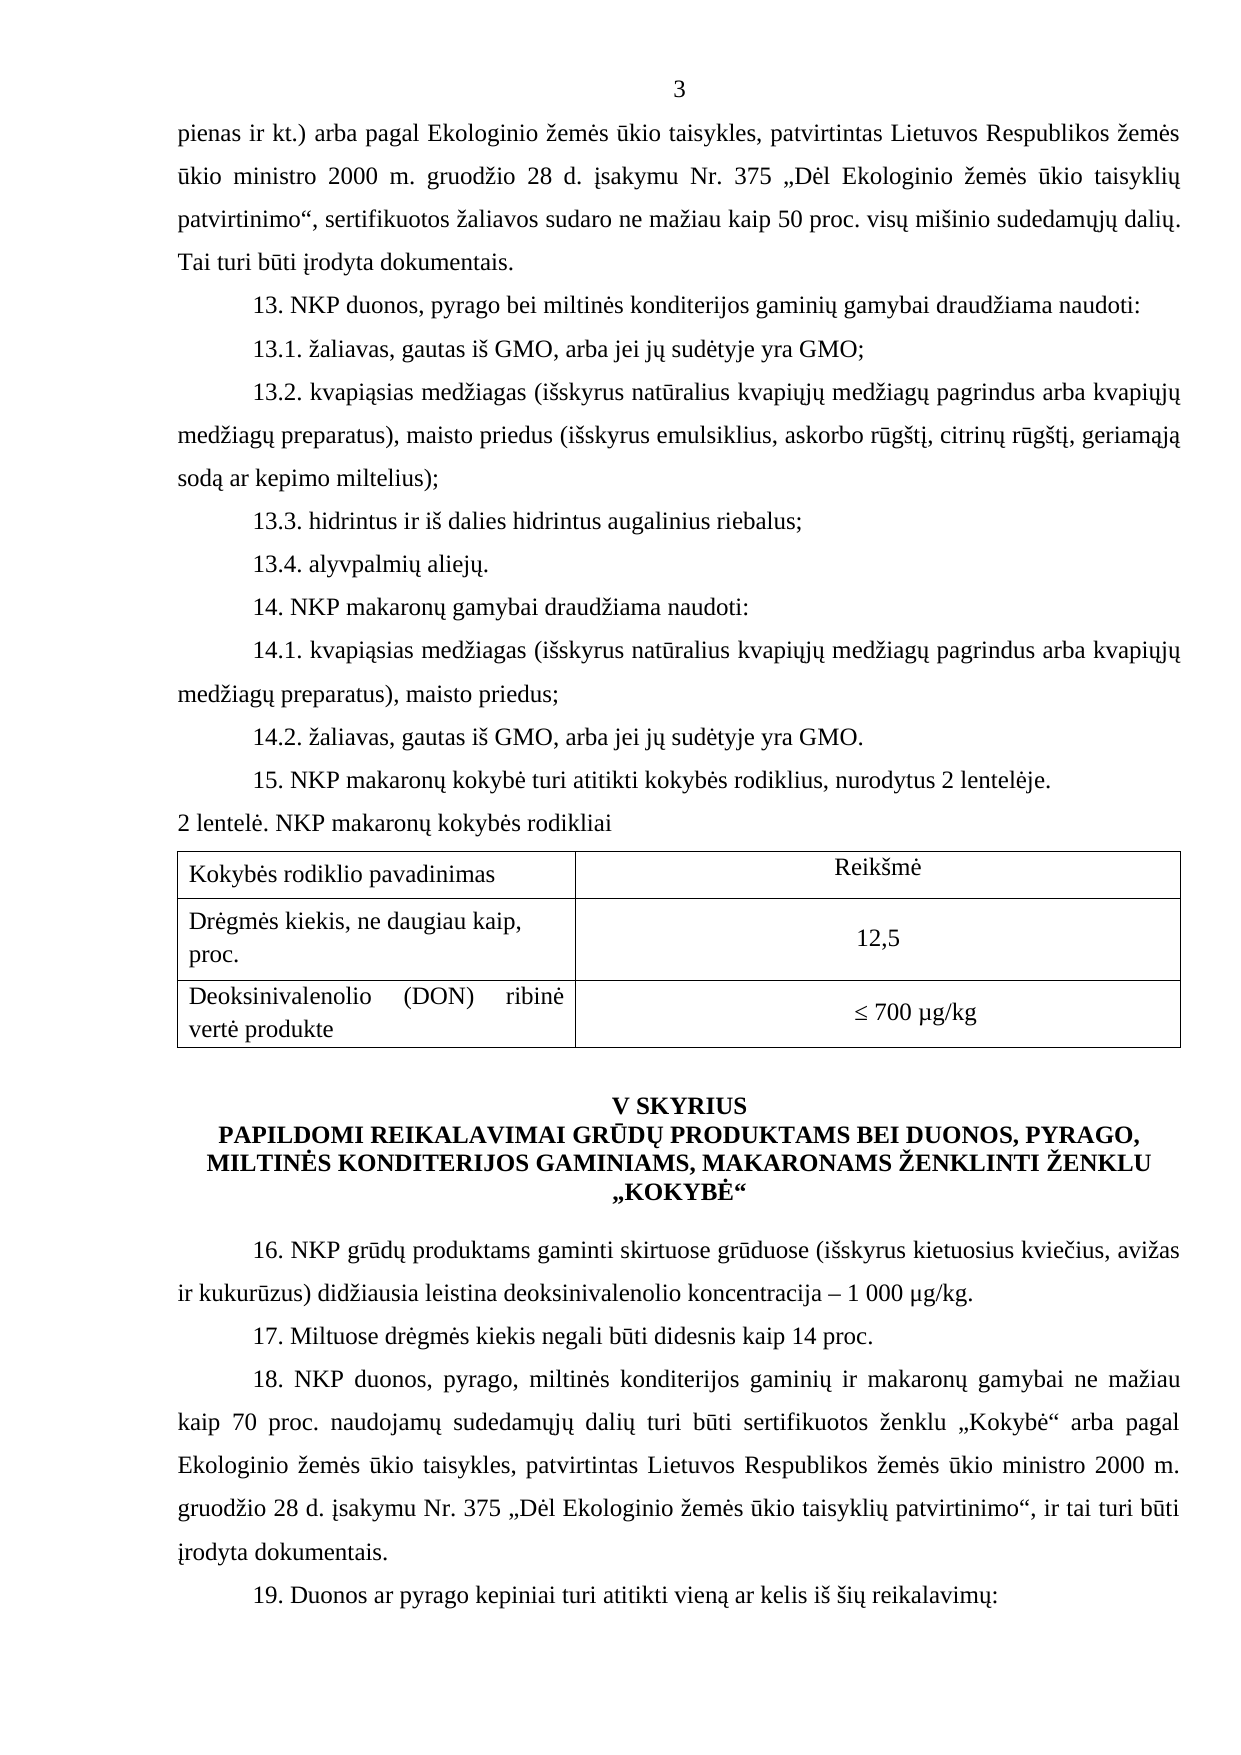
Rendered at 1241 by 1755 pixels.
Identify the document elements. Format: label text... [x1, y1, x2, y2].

text 17. Miltuose drėgmės kiekis negali būti didesnis kaip 14 proc. [177, 1321, 1181, 1350]
table_cell Drėgmės kiekis, ne daugiau kaip, proc. [178, 899, 575, 980]
text 19. Duonos ar pyrago kepiniai turi atitikti vieną ar kelis iš šių reikalavimų: [177, 1580, 1181, 1608]
text 13. NKP duonos, pyrago bei miltinės konditerijos gaminių gamybai draudžiama naudoti: [177, 291, 1181, 319]
text 14.1. kvapiąsias medžiagas (išskyrus natūralius kvapiųjų medžiagų pagrindus arba kvapiųjų medžiagų preparatus), maisto priedus; [177, 636, 1181, 707]
text pienas ir kt.) arba pagal Ekologinio žemės ūkio taisykles, patvirtintas Lietuvos Respublikos žemės ūkio ministro 2000 m. gruodžio 28 d. įsakymu Nr. 375 „Dėl Ekologinio žemės ūkio taisyklių patvirtinimo“, sertifikuotos žaliavos sudaro ne mažiau kaip 50 proc. visų mišinio sudedamųjų dalių. Tai turi būti įrodyta dokumentais. [177, 118, 1181, 276]
text 2 lentelė. NKP makaronų kokybės rodikliai [177, 808, 1181, 837]
table_header Kokybės rodiklio pavadinimas [178, 852, 575, 898]
table_cell 12,5 [576, 899, 1180, 980]
text 15. NKP makaronų kokybė turi atitikti kokybės rodiklius, nurodytus 2 lentelėje. [177, 765, 1181, 794]
text 13.1. žaliavas, gautas iš GMO, arba jei jų sudėtyje yra GMO; [177, 334, 1181, 362]
text 13.4. alyvpalmių aliejų. [177, 549, 1181, 578]
text PAPILDOMI REIKALAVIMAI GRŪDŲ PRODUKTAMS BEI DUONOS, PYRAGO, MILTINĖS KONDITERIJOS GAMINIAMS, MAKARONAMS ŽENKLINTI ŽENKLU „KOKYBĖ“ [177, 1120, 1181, 1206]
text 13.3. hidrintus ir iš dalies hidrintus augalinius riebalus; [177, 506, 1181, 535]
text 14. NKP makaronų gamybai draudžiama naudoti: [177, 592, 1181, 621]
text 18. NKP duonos, pyrago, miltinės konditerijos gaminių ir makaronų gamybai ne mažiau kaip 70 proc. naudojamų sudedamųjų dalių turi būti sertifikuotos ženklu „Kokybė“ arba pagal Ekologinio žemės ūkio taisykles, patvirtintas Lietuvos Respublikos žemės ūkio ministro 2000 m. gruodžio 28 d. įsakymu Nr. 375 „Dėl Ekologinio žemės ūkio taisyklių patvirtinimo“, ir tai turi būti įrodyta dokumentais. [177, 1364, 1181, 1565]
text V SKYRIUS [177, 1091, 1181, 1120]
table_cell ≤ 700 µg/kg [576, 981, 1180, 1047]
text 14.2. žaliavas, gautas iš GMO, arba jei jų sudėtyje yra GMO. [177, 722, 1181, 751]
table_header Reikšmė [576, 852, 1180, 898]
table_cell Deoksinivalenolio (DON) ribinė vertė produkte [178, 981, 575, 1047]
text 13.2. kvapiąsias medžiagas (išskyrus natūralius kvapiųjų medžiagų pagrindus arba kvapiųjų medžiagų preparatus), maisto priedus (išskyrus emulsiklius, askorbo rūgštį, citrinų rūgštį, geriamąją sodą ar kepimo miltelius); [177, 377, 1181, 492]
text 16. NKP grūdų produktams gaminti skirtuose grūduose (išskyrus kietuosius kviečius, avižas ir kukurūzus) didžiausia leistina deoksinivalenolio koncentracija – 1 000 μg/kg. [177, 1235, 1181, 1307]
